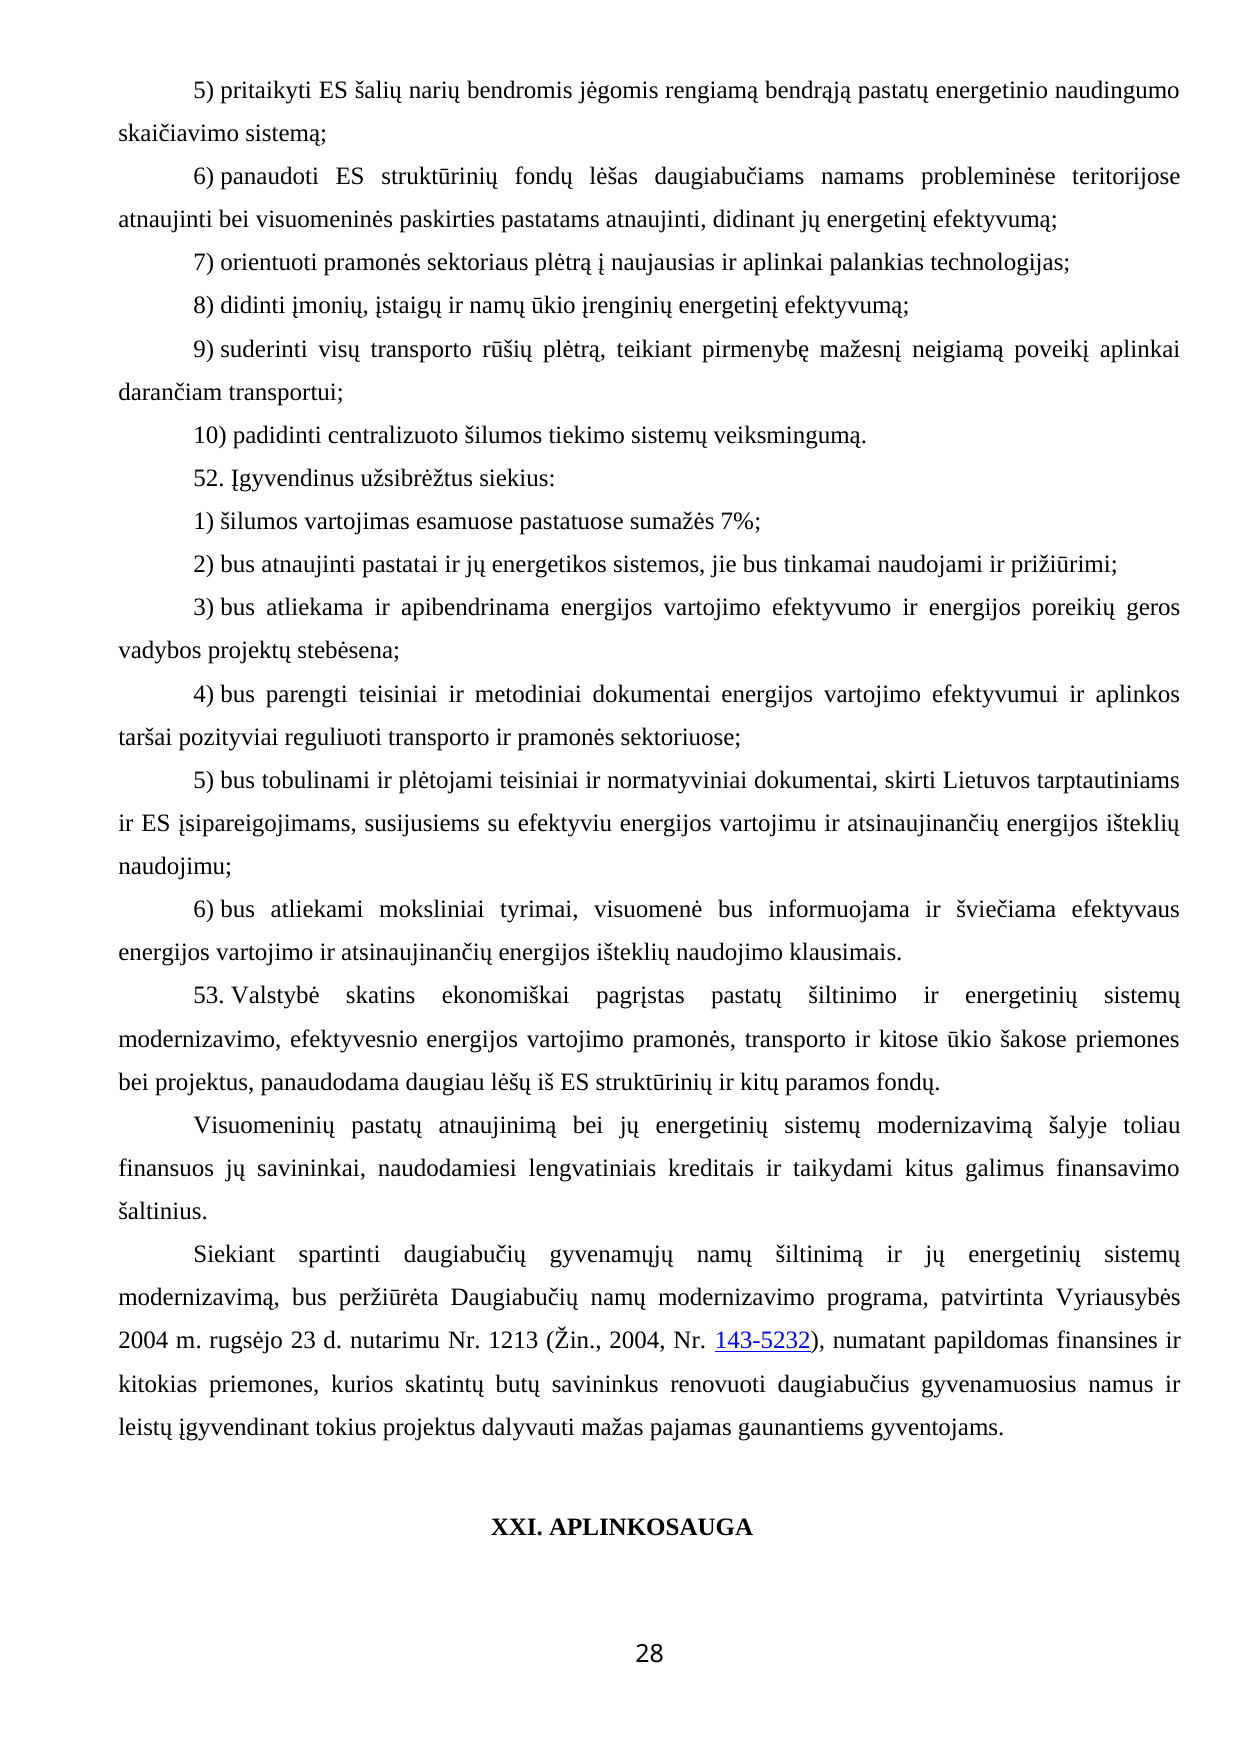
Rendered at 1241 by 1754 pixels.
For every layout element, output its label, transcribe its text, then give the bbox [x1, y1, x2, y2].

text 52. Įgyvendinus užsibrėžtus siekius: [118, 463, 1181, 492]
text 5) bus tobulinami ir plėtojami teisiniai ir normatyviniai dokumentai, skirti Lietuvos tarptautiniams ir ES įsipareigojimams, susijusiems su efektyviu energijos vartojimu ir atsinaujinančių energijos išteklių naudojimu; [118, 765, 1181, 880]
text 10) padidinti centralizuoto šilumos tiekimo sistemų veiksmingumą. [118, 420, 1181, 449]
text XXI. APLINKOSAUGA [63, 1512, 1181, 1541]
text 3) bus atliekama ir apibendrinama energijos vartojimo efektyvumo ir energijos poreikių geros vadybos projektų stebėsena; [118, 592, 1181, 664]
text 2) bus atnaujinti pastatai ir jų energetikos sistemos, jie bus tinkamai naudojami ir prižiūrimi; [118, 549, 1181, 578]
text 8) didinti įmonių, įstaigų ir namų ūkio įrenginių energetinį efektyvumą; [118, 291, 1181, 319]
text 9) suderinti visų transporto rūšių plėtrą, teikiant pirmenybę mažesnį neigiamą poveikį aplinkai darančiam transportui; [118, 334, 1181, 406]
text Visuomeninių pastatų atnaujinimą bei jų energetinių sistemų modernizavimą šalyje toliau finansuos jų savininkai, naudodamiesi lengvatiniais kreditais ir taikydami kitus galimus finansavimo šaltinius. [118, 1110, 1181, 1225]
text 5) pritaikyti ES šalių narių bendromis jėgomis rengiamą bendrąją pastatų energetinio naudingumo skaičiavimo sistemą; [118, 75, 1181, 147]
text 7) orientuoti pramonės sektoriaus plėtrą į naujausias ir aplinkai palankias technologijas; [118, 247, 1181, 276]
text 53. Valstybė skatins ekonomiškai pagrįstas pastatų šiltinimo ir energetinių sistemų modernizavimo, efektyvesnio energijos vartojimo pramonės, transporto ir kitose ūkio šakose priemones bei projektus, panaudodama daugiau lėšų iš ES struktūrinių ir kitų paramos fondų. [118, 981, 1181, 1096]
text 6) bus atliekami moksliniai tyrimai, visuomenė bus informuojama ir šviečiama efektyvaus energijos vartojimo ir atsinaujinančių energijos išteklių naudojimo klausimais. [118, 894, 1181, 966]
text 1) šilumos vartojimas esamuose pastatuose sumažės 7%; [118, 506, 1181, 535]
text 4) bus parengti teisiniai ir metodiniai dokumentai energijos vartojimo efektyvumui ir aplinkos taršai pozityviai reguliuoti transporto ir pramonės sektoriuose; [118, 679, 1181, 751]
text Siekiant spartinti daugiabučių gyvenamųjų namų šiltinimą ir jų energetinių sistemų modernizavimą, bus peržiūrėta Daugiabučių namų modernizavimo programa, patvirtinta Vyriausybės 2004 m. rugsėjo 23 d. nutarimu Nr. 1213 (Žin., 2004, Nr. 143-5232), numatant papildomas finansines ir kitokias priemones, kurios skatintų butų savininkus renovuoti daugiabučius gyvenamuosius namus ir leistų įgyvendinant tokius projektus dalyvauti mažas pajamas gaunantiems gyventojams. [118, 1239, 1181, 1441]
text 6) panaudoti ES struktūrinių fondų lėšas daugiabučiams namams probleminėse teritorijose atnaujinti bei visuomeninės paskirties pastatams atnaujinti, didinant jų energetinį efektyvumą; [118, 161, 1181, 233]
